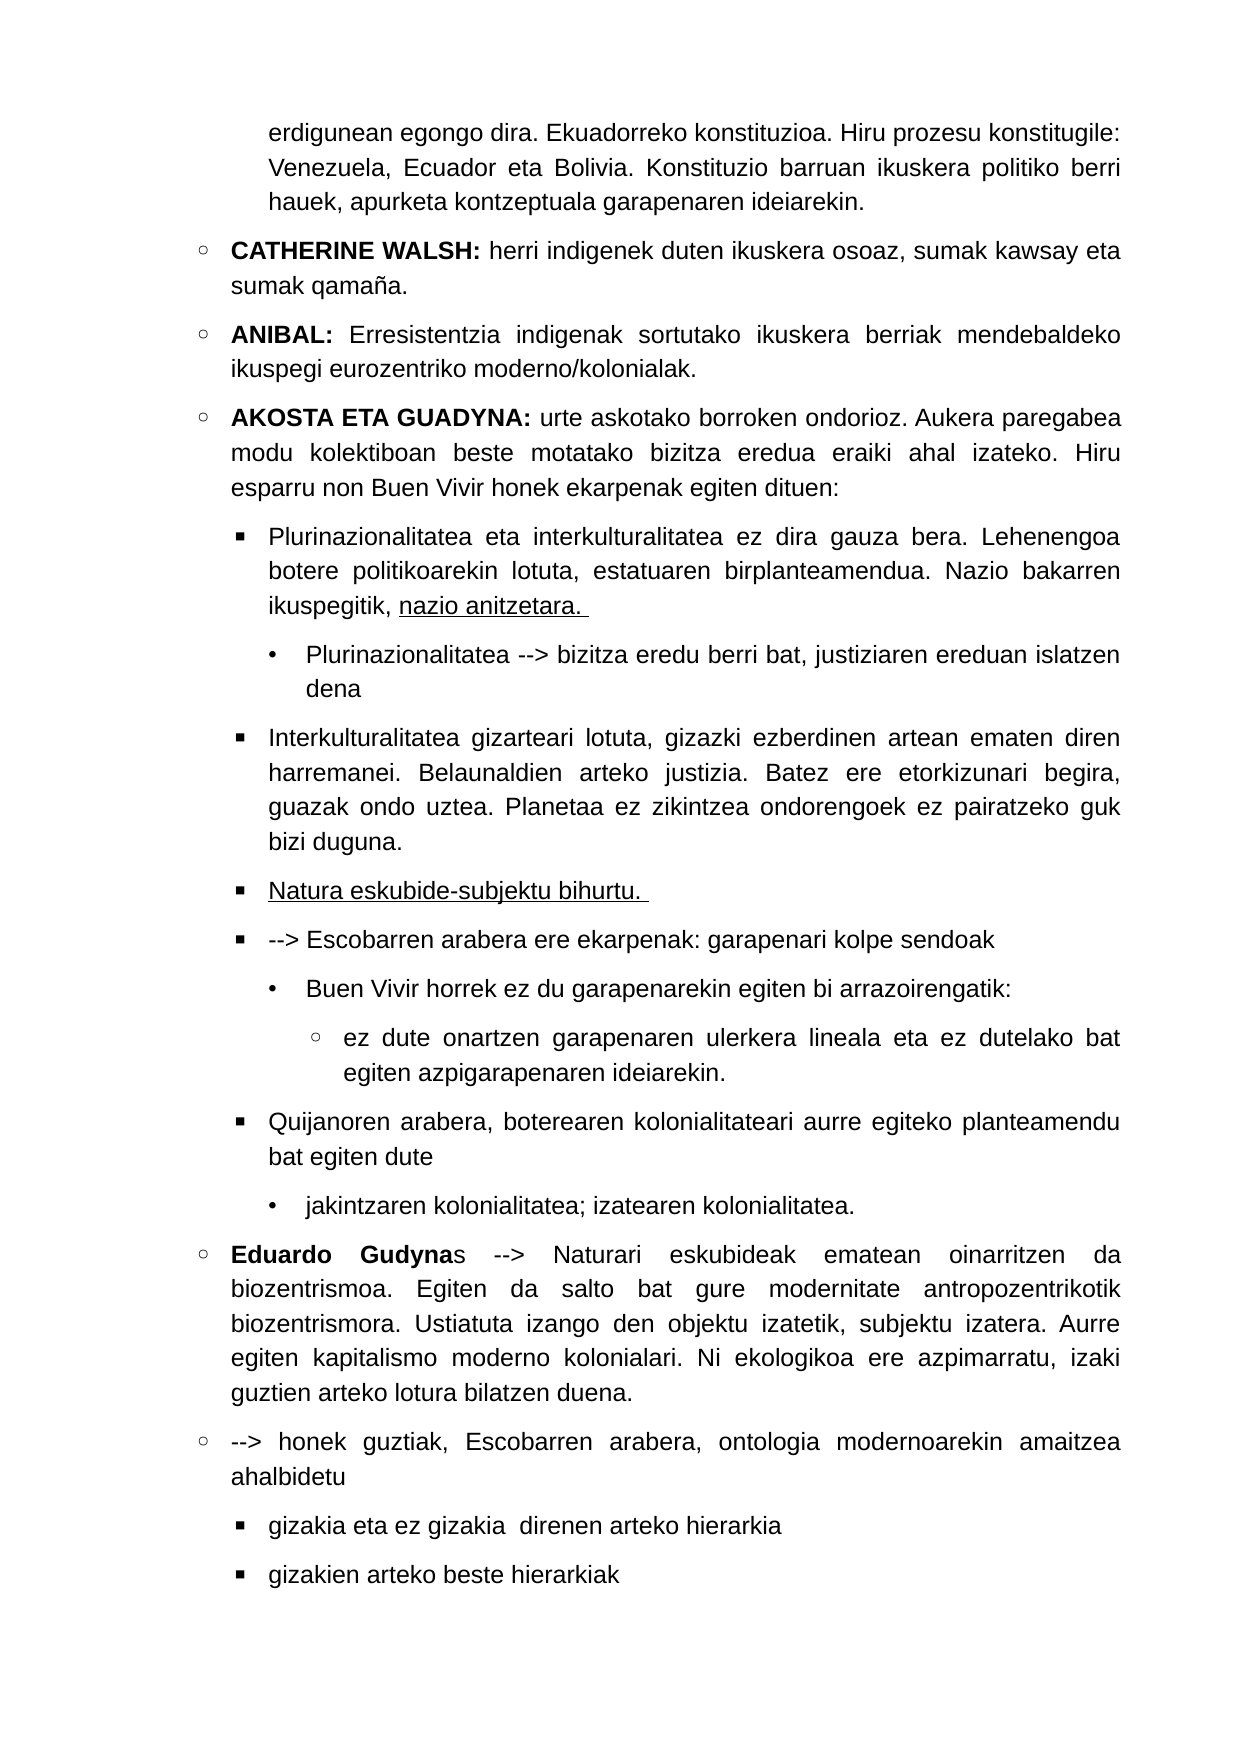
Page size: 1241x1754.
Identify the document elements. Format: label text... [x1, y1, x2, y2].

list Plurinazionalitatea eta interkulturalitatea ez dira gauza bera. Lehenengoa botere politikoarekin lotuta, estatuaren birplanteamendua. Nazio bakarren ikuspegitik, nazio anitzetara. [231, 522, 1122, 619]
list jakintzaren kolonialitatea; izatearen kolonialitatea. [268, 1191, 1122, 1219]
list CATHERINE WALSH: herri indigenek duten ikuskera osoaz, sumak kawsay eta sumak qamaña. [193, 236, 1122, 299]
list Interkulturalitatea gizarteari lotuta, gizazki ezberdinen artean ematen diren harremanei. Belaunaldien arteko justizia. Batez ere etorkizunari begira, guazak ondo uztea. Planetaa ez zikintzea ondorengoek ez pairatzeko guk bizi duguna. [231, 723, 1122, 856]
list Quijanoren arabera, boterearen kolonialitateari aurre egiteko planteamendu bat egiten dute [231, 1107, 1122, 1170]
list Plurinazionalitatea --> bizitza eredu berri bat, justiziaren ereduan islatzen dena [268, 640, 1122, 703]
list erdigunean egongo dira. Ekuadorreko konstituzioa. Hiru prozesu konstitugile: Venezuela, Ecuador eta Bolivia. Konstituzio barruan ikuskera politiko berri hauek, apurketa kontzeptuala garapenaren ideiarekin. [231, 118, 1122, 216]
list gizakia eta ez gizakia direnen arteko hierarkia [231, 1511, 1122, 1539]
list Natura eskubide-subjektu bihurtu. [231, 876, 1122, 905]
list Eduardo Gudynas --> Naturari eskubideak ematean oinarritzen da biozentrismoa. Egiten da salto bat gure modernitate antropozentrikotik biozentrismora. Ustiatuta izango den objektu izatetik, subjektu izatera. Aurre egiten kapitalismo moderno kolonialari. Ni ekologikoa ere azpimarratu, izaki guztien arteko lotura bilatzen duena. [193, 1240, 1122, 1407]
list ez dute onartzen garapenaren ulerkera lineala eta ez dutelako bat egiten azpigarapenaren ideiarekin. [306, 1023, 1122, 1087]
list Buen Vivir horrek ez du garapenarekin egiten bi arrazoirengatik: [268, 974, 1122, 1003]
list ANIBAL: Erresistentzia indigenak sortutako ikuskera berriak mendebaldeko ikuspegi eurozentriko moderno/kolonialak. [193, 320, 1122, 383]
list AKOSTA ETA GUADYNA: urte askotako borroken ondorioz. Aukera paregabea modu kolektiboan beste motatako bizitza eredua eraiki ahal izateko. Hiru esparru non Buen Vivir honek ekarpenak egiten dituen: [193, 403, 1122, 501]
list gizakien arteko beste hierarkiak [231, 1560, 1122, 1589]
list --> honek guztiak, Escobarren arabera, ontologia modernoarekin amaitzea ahalbidetu [193, 1427, 1122, 1490]
list --> Escobarren arabera ere ekarpenak: garapenari kolpe sendoak [231, 925, 1122, 954]
